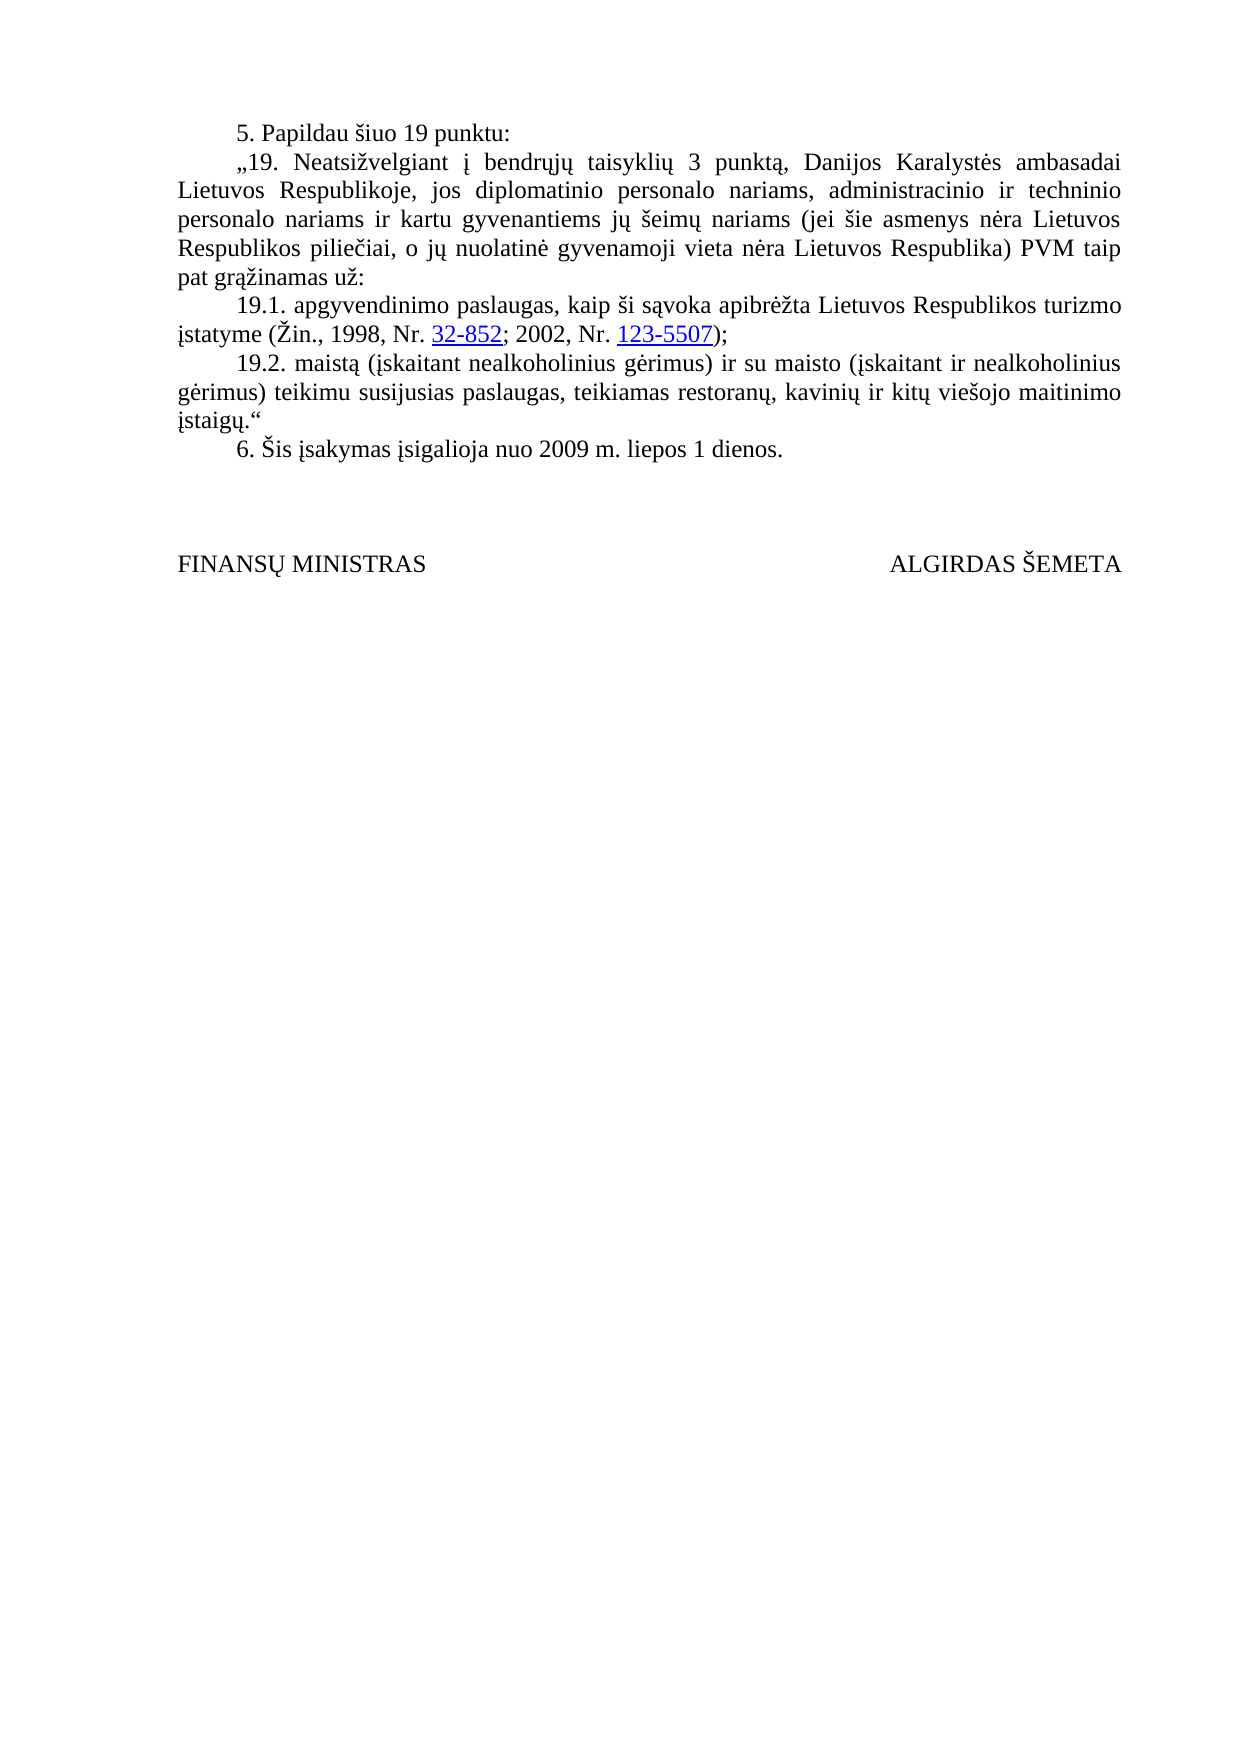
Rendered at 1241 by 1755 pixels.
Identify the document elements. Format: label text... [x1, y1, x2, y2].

text „19. Neatsižvelgiant į bendrųjų taisyklių 3 punktą, Danijos Karalystės ambasadai Lietuvos Respublikoje, jos diplomatinio personalo nariams, administracinio ir techninio personalo nariams ir kartu gyvenantiems jų šeimų nariams (jei šie asmenys nėra Lietuvos Respublikos piliečiai, o jų nuolatinė gyvenamoji vieta nėra Lietuvos Respublika) PVM taip pat grąžinamas už: [177, 147, 1122, 291]
text 19.1. apgyvendinimo paslaugas, kaip ši sąvoka apibrėžta Lietuvos Respublikos turizmo įstatyme (Žin., 1998, Nr. 32-852; 2002, Nr. 123-5507); [177, 291, 1122, 348]
text 5. Papildau šiuo 19 punktu: [177, 118, 1122, 147]
text 19.2. maistą (įskaitant nealkoholinius gėrimus) ir su maisto (įskaitant ir nealkoholinius gėrimus) teikimu susijusias paslaugas, teikiamas restoranų, kavinių ir kitų viešojo maitinimo įstaigų.“ [177, 348, 1122, 434]
text FINANSŲ MINISTRAS ALGIRDAS ŠEMETA [177, 549, 1122, 578]
text 6. Šis įsakymas įsigalioja nuo 2009 m. liepos 1 dienos. [177, 434, 1122, 463]
